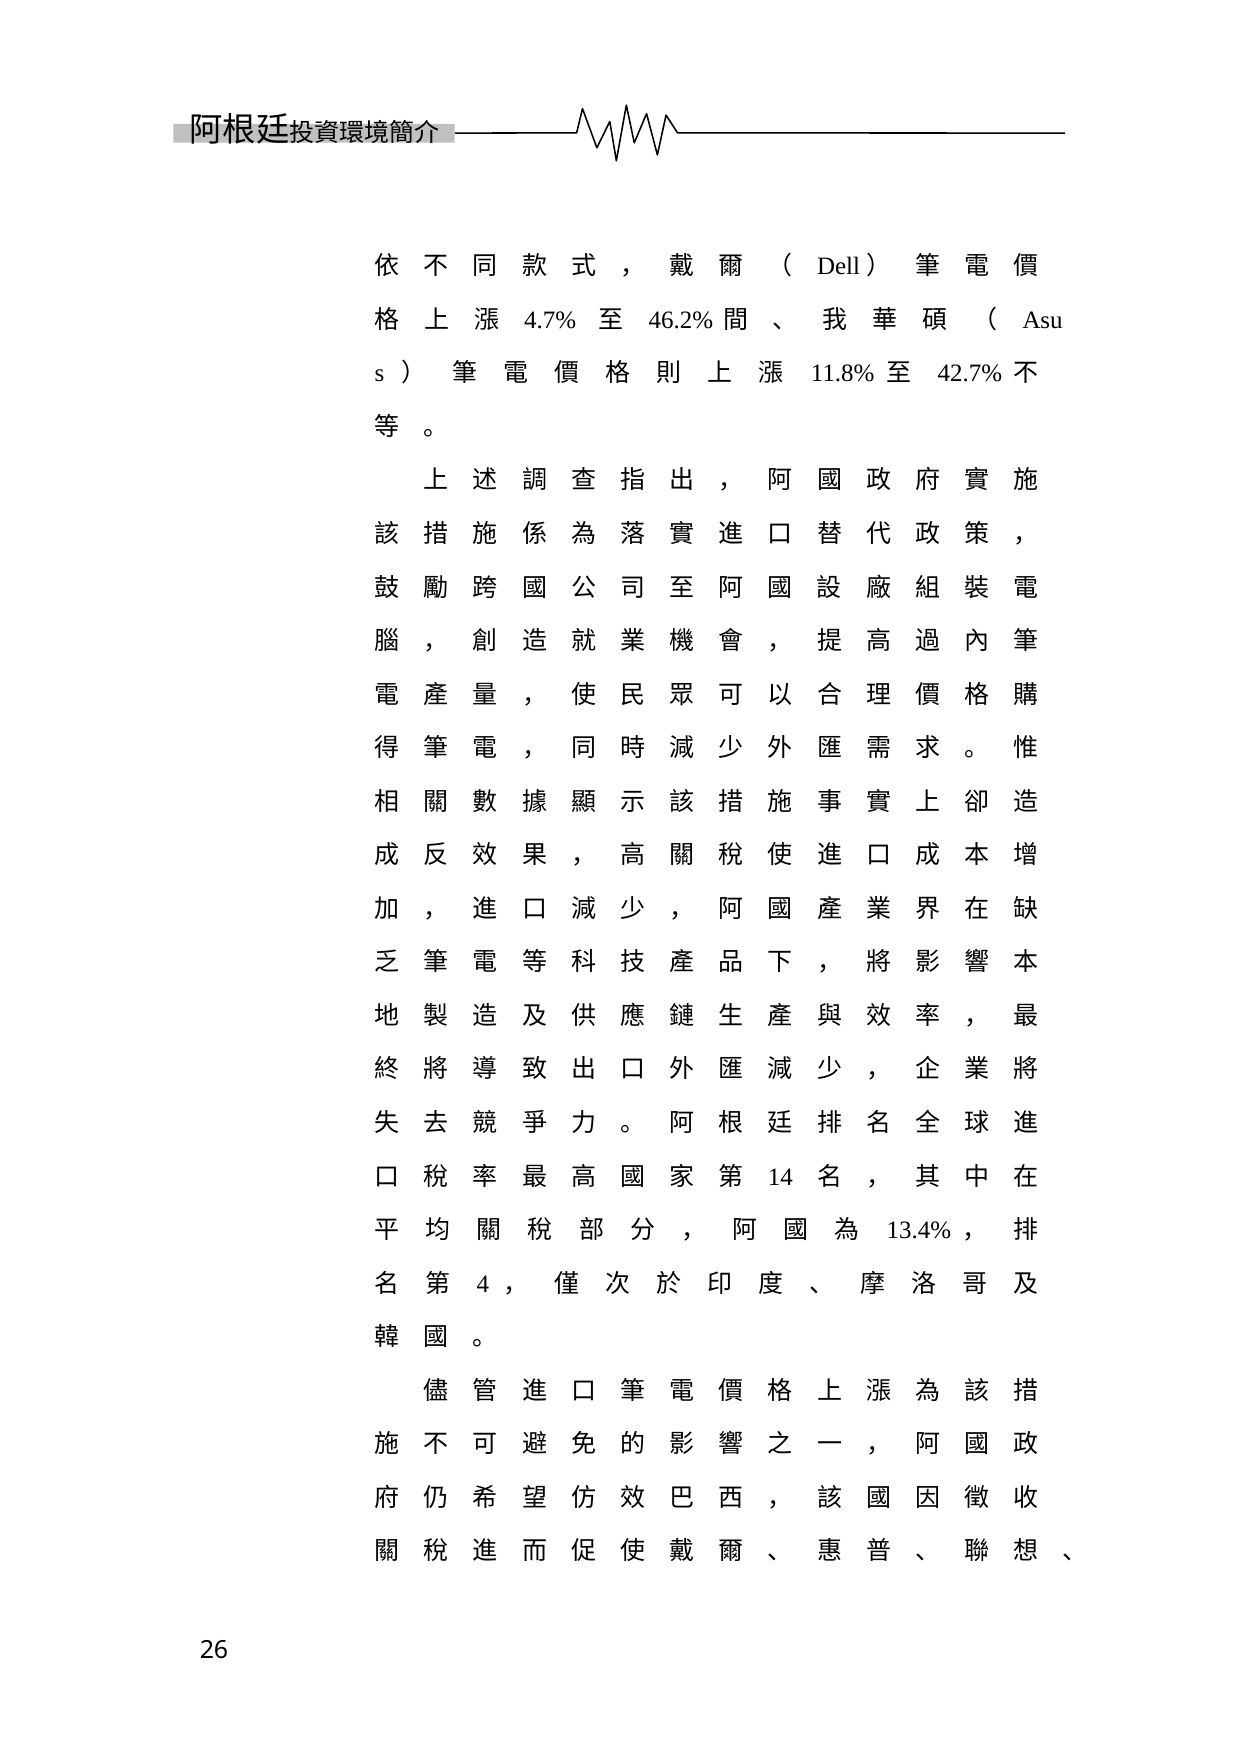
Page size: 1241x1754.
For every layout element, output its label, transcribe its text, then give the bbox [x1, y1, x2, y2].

text 依不同款式，戴爾（Dell）筆電價格上漲4.7%至46.2%間、我華碩（Asus）筆電價格則上漲11.8%至42.7%不等。 [301, 237, 1063, 451]
text 上述調查指出，阿國政府實施該措施係為落實進口替代政策，鼓勵跨國公司至阿國設廠組裝電腦，創造就業機會，提高過內筆電產量，使民眾可以合理價格購得筆電，同時減少外匯需求。惟相關數據顯示該措施事實上卻造成反效果，高關稅使進口成本增加，進口減少，阿國產業界在缺乏筆電等科技產品下，將影響本地製造及供應鏈生產與效率，最終將導致出口外匯減少，企業將失去競爭力。阿根廷排名全球進口稅率最高國家第14名，其中在平均關稅部分，阿國為13.4%，排名第4，僅次於印度、摩洛哥及韓國。 [362, 451, 1063, 1362]
text 儘管進口筆電價格上漲為該措施不可避免的影響之一，阿國政府仍希望仿效巴西，該國因徵收關稅進而促使戴爾、惠普、聯想、華碩及三星等公司在巴西建立筆電及平板組裝廠，進而強化巴西經濟發展。阿根廷知識經濟服務供應商聯合會Argencon於上週發布聲明，批評政府措施將延緩知識經濟產業發展，筆電係各行各業營運重要工具，並非奢侈品，提高進口關稅將使企業營運成本更高，影響人才培育。 [362, 1362, 1063, 1576]
